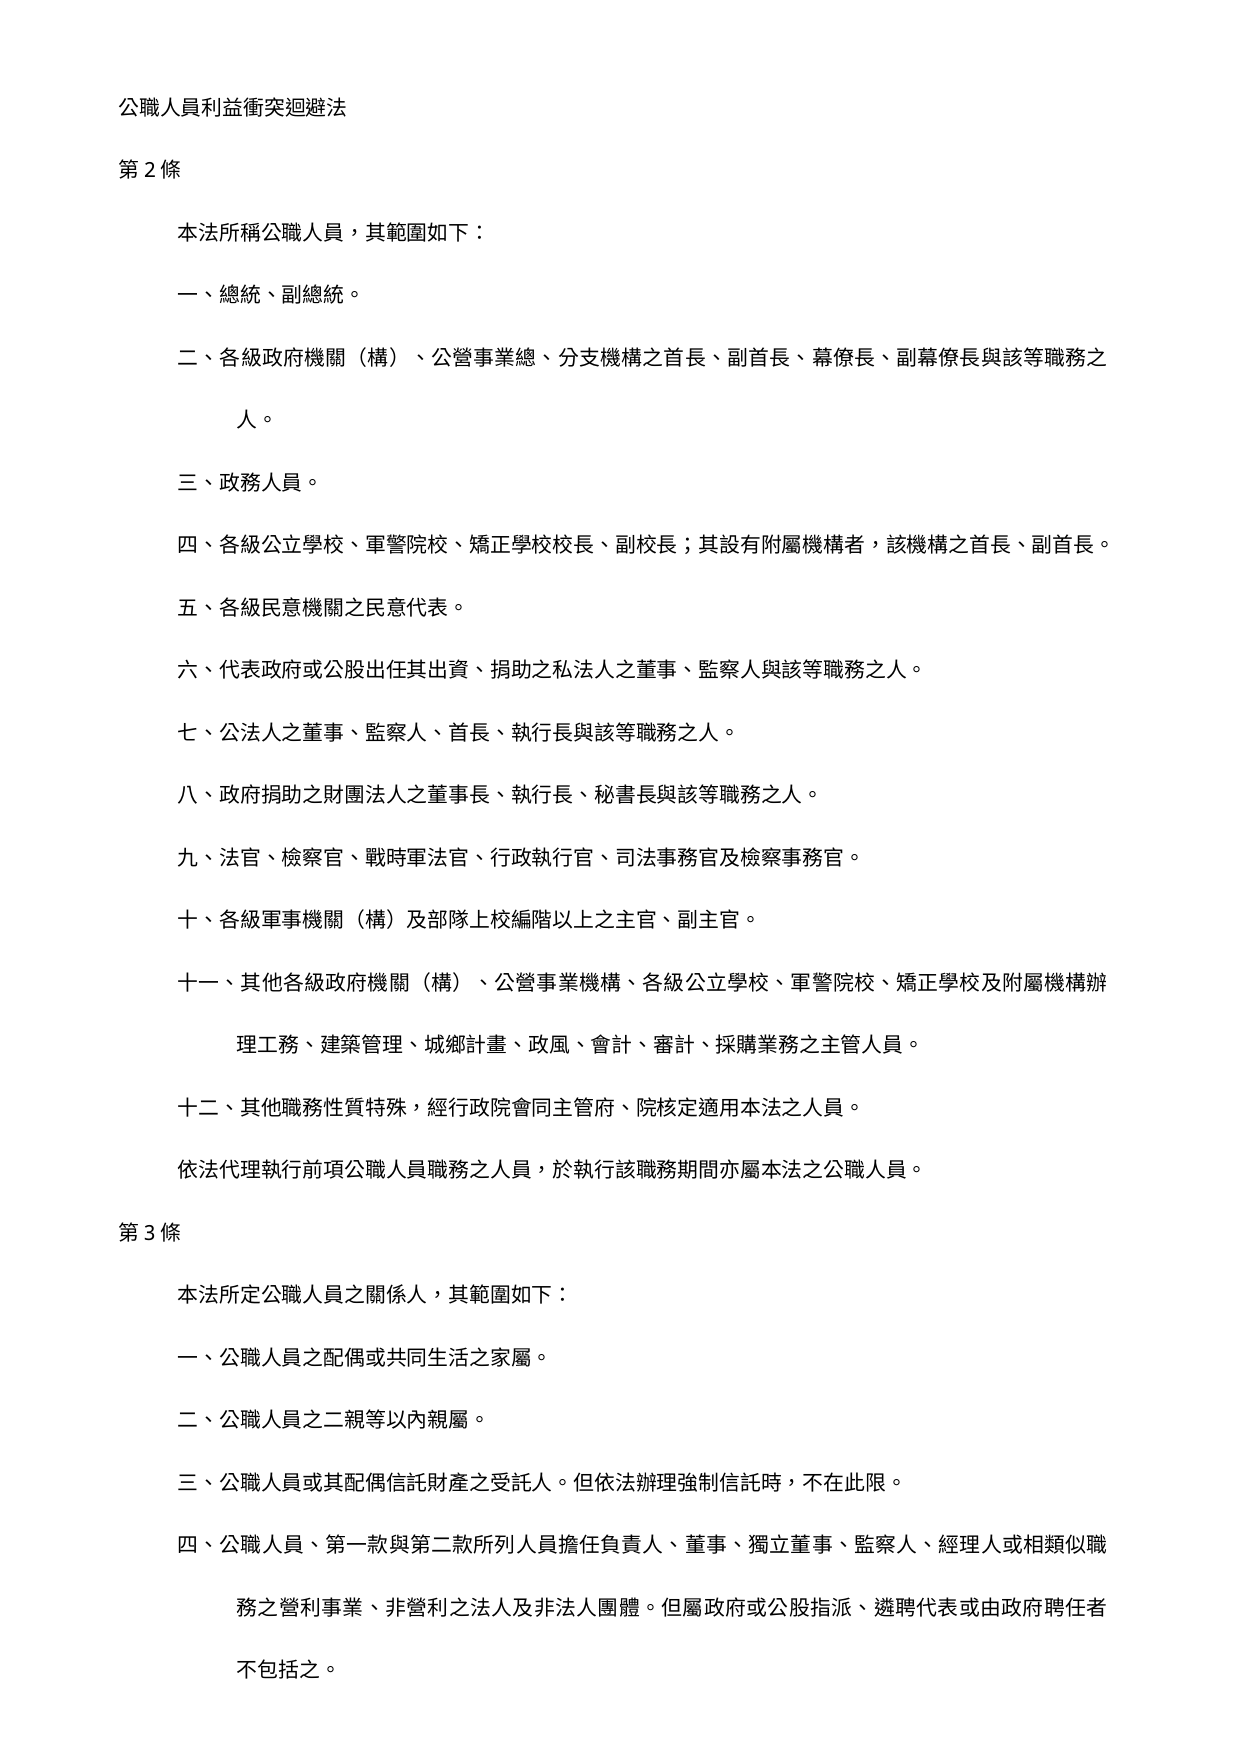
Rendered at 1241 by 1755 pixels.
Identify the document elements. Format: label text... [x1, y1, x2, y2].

text 一、公職人員之配偶或共同生活之家屬。 [177, 1314, 1107, 1377]
text 十一、其他各級政府機關（構）、公營事業機構、各級公立學校、軍警院校、矯正學校及附屬機構辦理工務、建築管理、城鄉計畫、政風、會計、審計、採購業務之主管人員。 [177, 939, 1107, 1064]
text 三、公職人員或其配偶信託財產之受託人。但依法辦理強制信託時，不在此限。 [177, 1439, 1107, 1502]
text 本法所稱公職人員，其範圍如下： [177, 189, 1107, 252]
text 本法所定公職人員之關係人，其範圍如下： [177, 1252, 1107, 1314]
text 一、總統、副總統。 [177, 252, 1107, 314]
text 二、公職人員之二親等以內親屬。 [177, 1377, 1107, 1439]
text 公職人員利益衝突迴避法 [118, 64, 1107, 127]
text 四、公職人員、第一款與第二款所列人員擔任負責人、董事、獨立董事、監察人、經理人或相類似職務之營利事業、非營利之法人及非法人團體。但屬政府或公股指派、遴聘代表或由政府聘任者，不包括之。 [177, 1502, 1107, 1689]
text 八、政府捐助之財團法人之董事長、執行長、秘書長與該等職務之人。 [177, 752, 1107, 814]
text 七、公法人之董事、監察人、首長、執行長與該等職務之人。 [177, 689, 1107, 752]
text 四、各級公立學校、軍警院校、矯正學校校長、副校長；其設有附屬機構者，該機構之首長、副首長。 [177, 502, 1107, 564]
text 十二、其他職務性質特殊，經行政院會同主管府、院核定適用本法之人員。 [177, 1064, 1107, 1127]
text 二、各級政府機關（構）、公營事業總、分支機構之首長、副首長、幕僚長、副幕僚長與該等職務之人。 [177, 314, 1107, 439]
text 依法代理執行前項公職人員職務之人員，於執行該職務期間亦屬本法之公職人員。 [177, 1127, 1107, 1189]
text 第3條 [118, 1189, 1107, 1252]
text 三、政務人員。 [177, 439, 1107, 502]
text 九、法官、檢察官、戰時軍法官、行政執行官、司法事務官及檢察事務官。 [177, 814, 1107, 877]
text 第2條 [118, 127, 1107, 189]
text 十、各級軍事機關（構）及部隊上校編階以上之主官、副主官。 [177, 877, 1107, 939]
text 五、各級民意機關之民意代表。 [177, 564, 1107, 627]
text 六、代表政府或公股出任其出資、捐助之私法人之董事、監察人與該等職務之人。 [177, 627, 1107, 689]
